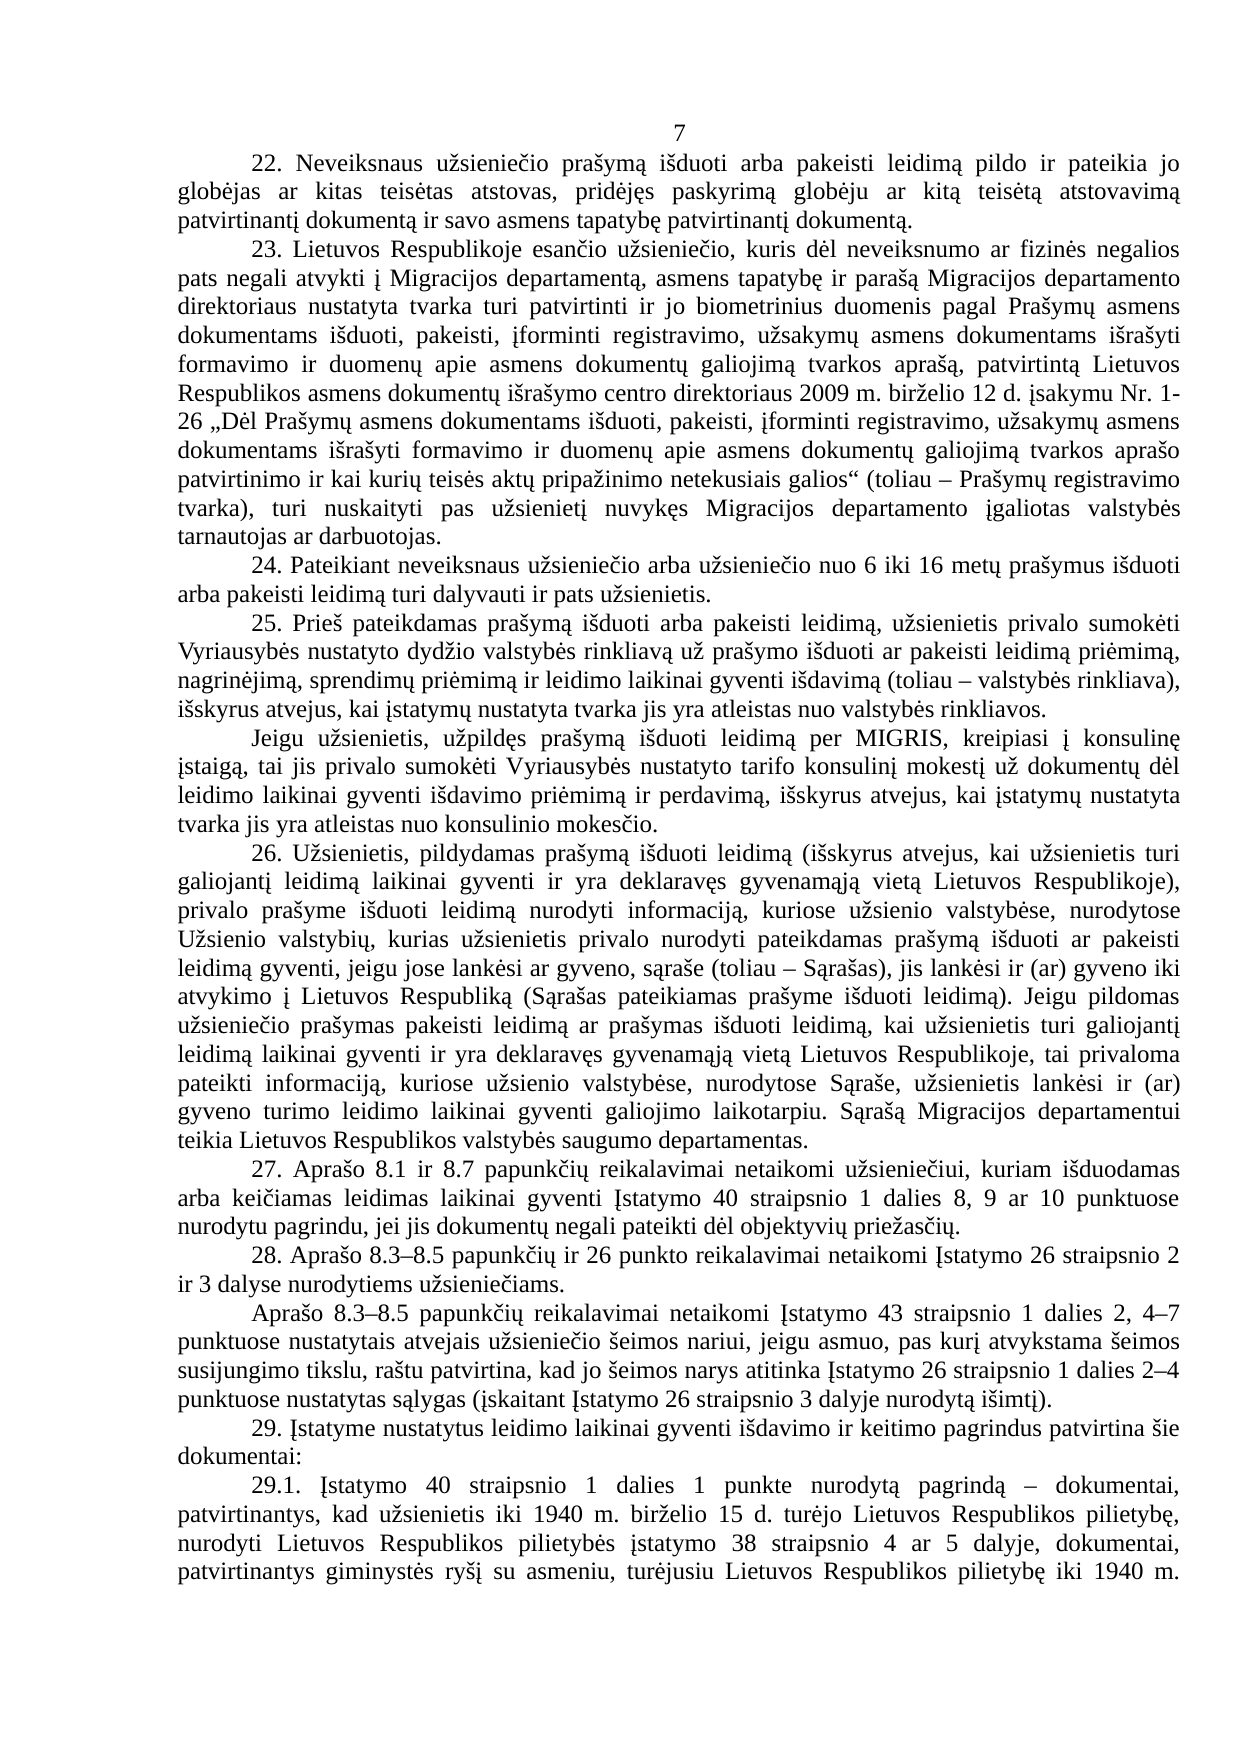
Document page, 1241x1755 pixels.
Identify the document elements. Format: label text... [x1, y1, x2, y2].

text Jeigu užsienietis, užpildęs prašymą išduoti leidimą per MIGRIS, kreipiasi į konsulinę įstaigą, tai jis privalo sumokėti Vyriausybės nustatyto tarifo konsulinį mokestį už dokumentų dėl leidimo laikinai gyventi išdavimo priėmimą ir perdavimą, išskyrus atvejus, kai įstatymų nustatyta tvarka jis yra atleistas nuo konsulinio mokesčio. [177, 723, 1181, 838]
text 22. Neveiksnaus užsieniečio prašymą išduoti arba pakeisti leidimą pildo ir pateikia jo globėjas ar kitas teisėtas atstovas, pridėjęs paskyrimą globėju ar kitą teisėtą atstovavimą patvirtinantį dokumentą ir savo asmens tapatybę patvirtinantį dokumentą. [177, 148, 1181, 234]
text 28. Aprašo 8.3–8.5 papunkčių ir 26 punkto reikalavimai netaikomi Įstatymo 26 straipsnio 2 ir 3 dalyse nurodytiems užsieniečiams. [177, 1240, 1181, 1298]
text 24. Pateikiant neveiksnaus užsieniečio arba užsieniečio nuo 6 iki 16 metų prašymus išduoti arba pakeisti leidimą turi dalyvauti ir pats užsienietis. [177, 550, 1181, 608]
text 29. Įstatyme nustatytus leidimo laikinai gyventi išdavimo ir keitimo pagrindus patvirtina šie dokumentai: [177, 1413, 1181, 1470]
text 26. Užsienietis, pildydamas prašymą išduoti leidimą (išskyrus atvejus, kai užsienietis turi galiojantį leidimą laikinai gyventi ir yra deklaravęs gyvenamąją vietą Lietuvos Respublikoje), privalo prašyme išduoti leidimą nurodyti informaciją, kuriose užsienio valstybėse, nurodytose Užsienio valstybių, kurias užsienietis privalo nurodyti pateikdamas prašymą išduoti ar pakeisti leidimą gyventi, jeigu jose lankėsi ar gyveno, sąraše (toliau – Sąrašas), jis lankėsi ir (ar) gyveno iki atvykimo į Lietuvos Respubliką (Sąrašas pateikiamas prašyme išduoti leidimą). Jeigu pildomas užsieniečio prašymas pakeisti leidimą ar prašymas išduoti leidimą, kai užsienietis turi galiojantį leidimą laikinai gyventi ir yra deklaravęs gyvenamąją vietą Lietuvos Respublikoje, tai privaloma pateikti informaciją, kuriose užsienio valstybėse, nurodytose Sąraše, užsienietis lankėsi ir (ar) gyveno turimo leidimo laikinai gyventi galiojimo laikotarpiu. Sąrašą Migracijos departamentui teikia Lietuvos Respublikos valstybės saugumo departamentas. [177, 838, 1181, 1154]
text 23. Lietuvos Respublikoje esančio užsieniečio, kuris dėl neveiksnumo ar fizinės negalios pats negali atvykti į Migracijos departamentą, asmens tapatybę ir parašą Migracijos departamento direktoriaus nustatyta tvarka turi patvirtinti ir jo biometrinius duomenis pagal Prašymų asmens dokumentams išduoti, pakeisti, įforminti registravimo, užsakymų asmens dokumentams išrašyti formavimo ir duomenų apie asmens dokumentų galiojimą tvarkos aprašą, patvirtintą Lietuvos Respublikos asmens dokumentų išrašymo centro direktoriaus 2009 m. birželio 12 d. įsakymu Nr. 1-26 „Dėl Prašymų asmens dokumentams išduoti, pakeisti, įforminti registravimo, užsakymų asmens dokumentams išrašyti formavimo ir duomenų apie asmens dokumentų galiojimą tvarkos aprašo patvirtinimo ir kai kurių teisės aktų pripažinimo netekusiais galios“ (toliau – Prašymų registravimo tvarka), turi nuskaityti pas užsienietį nuvykęs Migracijos departamento įgaliotas valstybės tarnautojas ar darbuotojas. [177, 234, 1181, 550]
text Aprašo 8.3–8.5 papunkčių reikalavimai netaikomi Įstatymo 43 straipsnio 1 dalies 2, 4–7 punktuose nustatytais atvejais užsieniečio šeimos nariui, jeigu asmuo, pas kurį atvykstama šeimos susijungimo tikslu, raštu patvirtina, kad jo šeimos narys atitinka Įstatymo 26 straipsnio 1 dalies 2–4 punktuose nustatytas sąlygas (įskaitant Įstatymo 26 straipsnio 3 dalyje nurodytą išimtį). [177, 1298, 1181, 1413]
text 25. Prieš pateikdamas prašymą išduoti arba pakeisti leidimą, užsienietis privalo sumokėti Vyriausybės nustatyto dydžio valstybės rinkliavą už prašymo išduoti ar pakeisti leidimą priėmimą, nagrinėjimą, sprendimų priėmimą ir leidimo laikinai gyventi išdavimą (toliau – valstybės rinkliava), išskyrus atvejus, kai įstatymų nustatyta tvarka jis yra atleistas nuo valstybės rinkliavos. [177, 608, 1181, 723]
text 27. Aprašo 8.1 ir 8.7 papunkčių reikalavimai netaikomi užsieniečiui, kuriam išduodamas arba keičiamas leidimas laikinai gyventi Įstatymo 40 straipsnio 1 dalies 8, 9 ar 10 punktuose nurodytu pagrindu, jei jis dokumentų negali pateikti dėl objektyvių priežasčių. [177, 1154, 1181, 1240]
text 29.1. Įstatymo 40 straipsnio 1 dalies 1 punkte nurodytą pagrindą – dokumentai, patvirtinantys, kad užsienietis iki 1940 m. birželio 15 d. turėjo Lietuvos Respublikos pilietybę, nurodyti Lietuvos Respublikos pilietybės įstatymo 38 straipsnio 4 ar 5 dalyje, dokumentai, patvirtinantys giminystės ryšį su asmeniu, turėjusiu Lietuvos Respublikos pilietybę iki 1940 m. [177, 1470, 1181, 1585]
